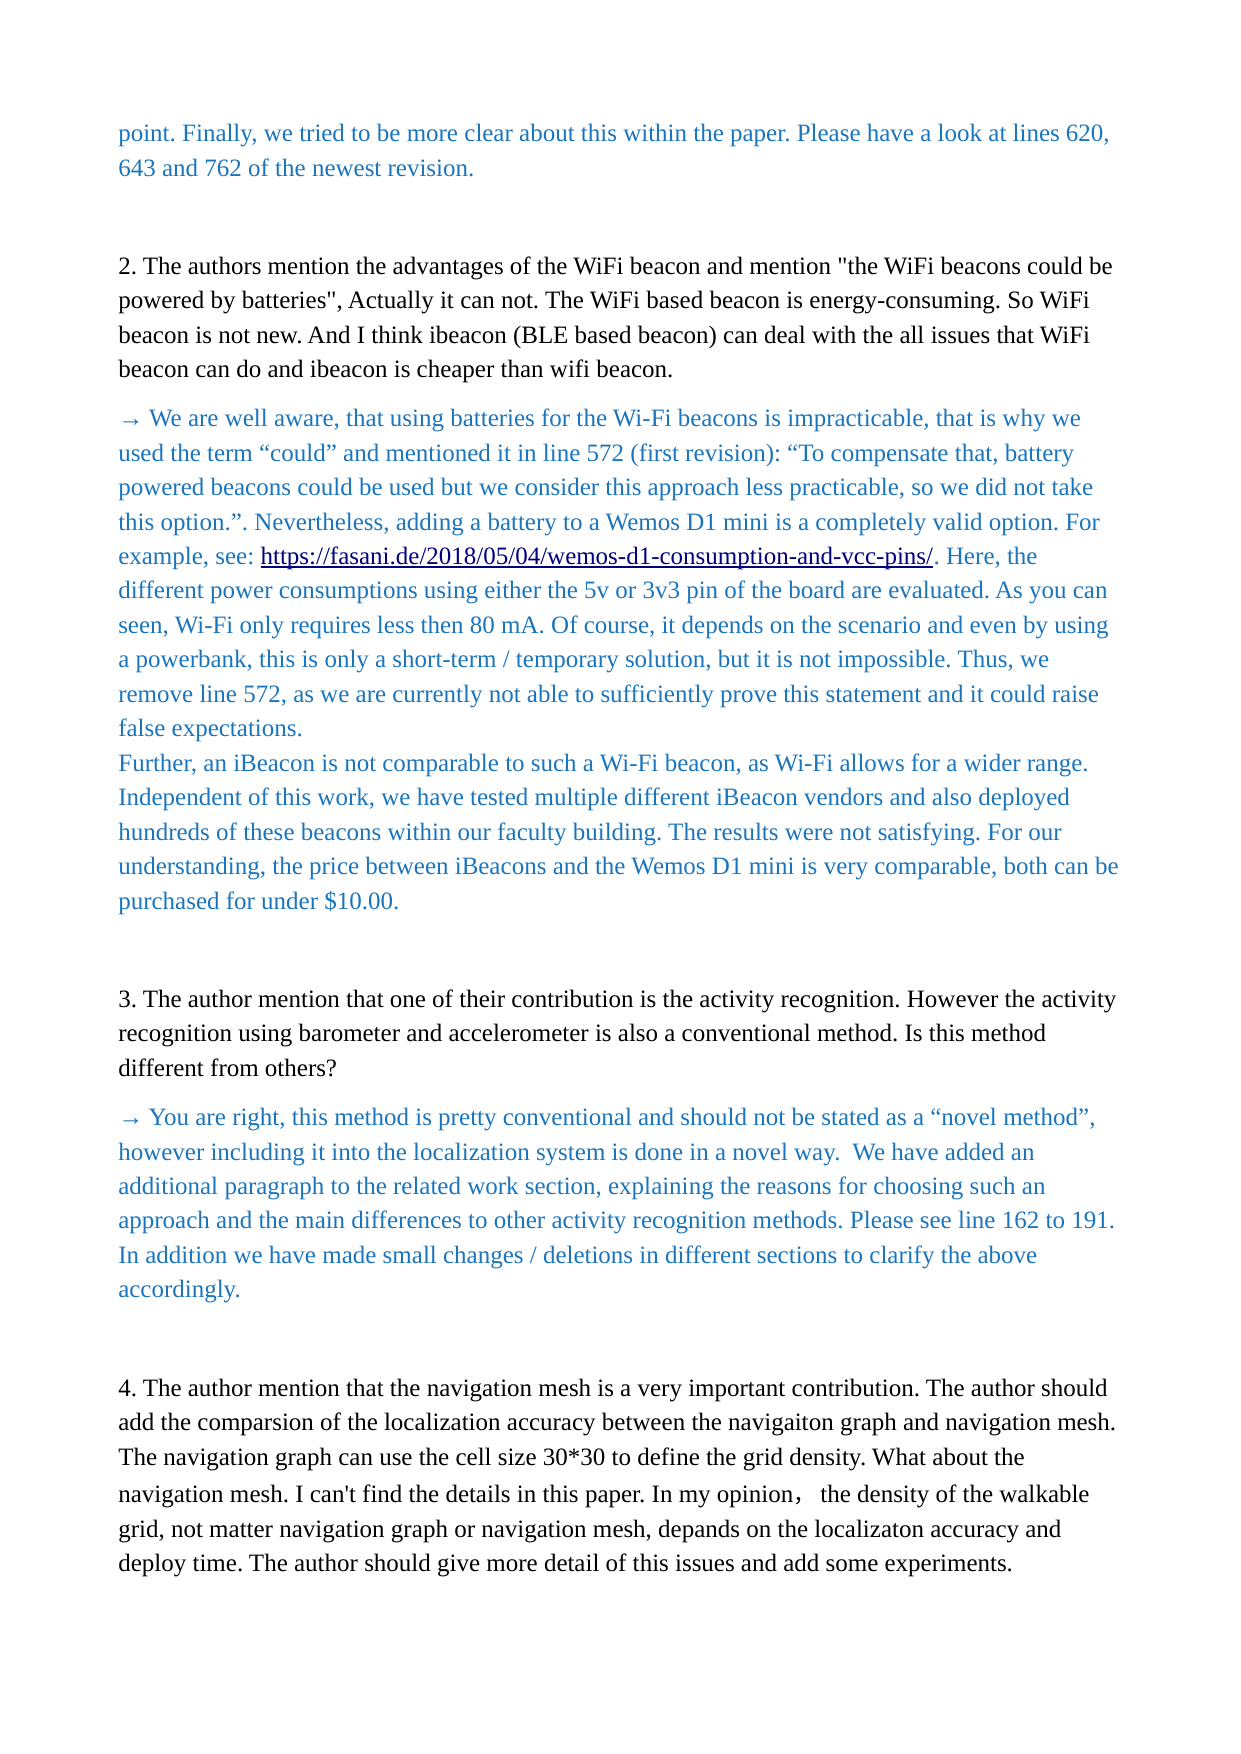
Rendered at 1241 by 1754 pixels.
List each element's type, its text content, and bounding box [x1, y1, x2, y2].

text 4. The author mention that the navigation mesh is a very important contribution. The author should add the comparsion of the localization accuracy between the navigaiton graph and navigation mesh. The navigation graph can use the cell size 30*30 to define the grid density. What about the navigation mesh. I can't find the details in this paper. In my opinion， the density of the walkable grid, not matter navigation graph or navigation mesh, depands on the localizaton accuracy and deploy time. The author should give more detail of this issues and add some experiments. [118, 1373, 1122, 1577]
text 3. The author mention that one of their contribution is the activity recognition. However the activity recognition using barometer and accelerometer is also a conventional method. Is this method different from others? [118, 984, 1122, 1082]
text → You are right, this method is pretty conventional and should not be stated as a “novel method”, however including it into the localization system is done in a novel way. We have added an additional paragraph to the related work section, explaining the reasons for choosing such an approach and the main differences to other activity recognition methods. Please see line 162 to 191. In addition we have made small changes / deletions in different sections to clarify the above accordingly. [118, 1102, 1122, 1303]
text → We are well aware, that using batteries for the Wi-Fi beacons is impracticable, that is why we used the term “could” and mentioned it in line 572 (first revision): “To compensate that, battery powered beacons could be used but we consider this approach less practicable, so we did not take this option.”. Nevertheless, adding a battery to a Wemos D1 mini is a completely valid option. For example, see: https://fasani.de/2018/05/04/wemos-d1-consumption-and-vcc-pins/. Here, the different power consumptions using either the 5v or 3v3 pin of the board are evaluated. As you can seen, Wi-Fi only requires less then 80 mA. Of course, it depends on the scenario and even by using a powerbank, this is only a short-term / temporary solution, but it is not impossible. Thus, we remove line 572, as we are currently not able to sufficiently prove this statement and it could raise false expectations. Further, an iBeacon is not comparable to such a Wi-Fi beacon, as Wi-Fi allows for a wider range. Independent of this work, we have tested multiple different iBeacon vendors and also deployed hundreds of these beacons within our faculty building. The results were not satisfying. For our understanding, the price between iBeacons and the Wemos D1 mini is very comparable, both can be purchased for under $10.00. [118, 403, 1122, 915]
text point. Finally, we tried to be more clear about this within the paper. Please have a look at lines 620, 643 and 762 of the newest revision. [118, 118, 1122, 181]
text 2. The authors mention the advantages of the WiFi beacon and mention "the WiFi beacons could be powered by batteries", Actually it can not. The WiFi based beacon is energy-consuming. So WiFi beacon is not new. And I think ibeacon (BLE based beacon) can deal with the all issues that WiFi beacon can do and ibeacon is cheaper than wifi beacon. [118, 251, 1122, 383]
